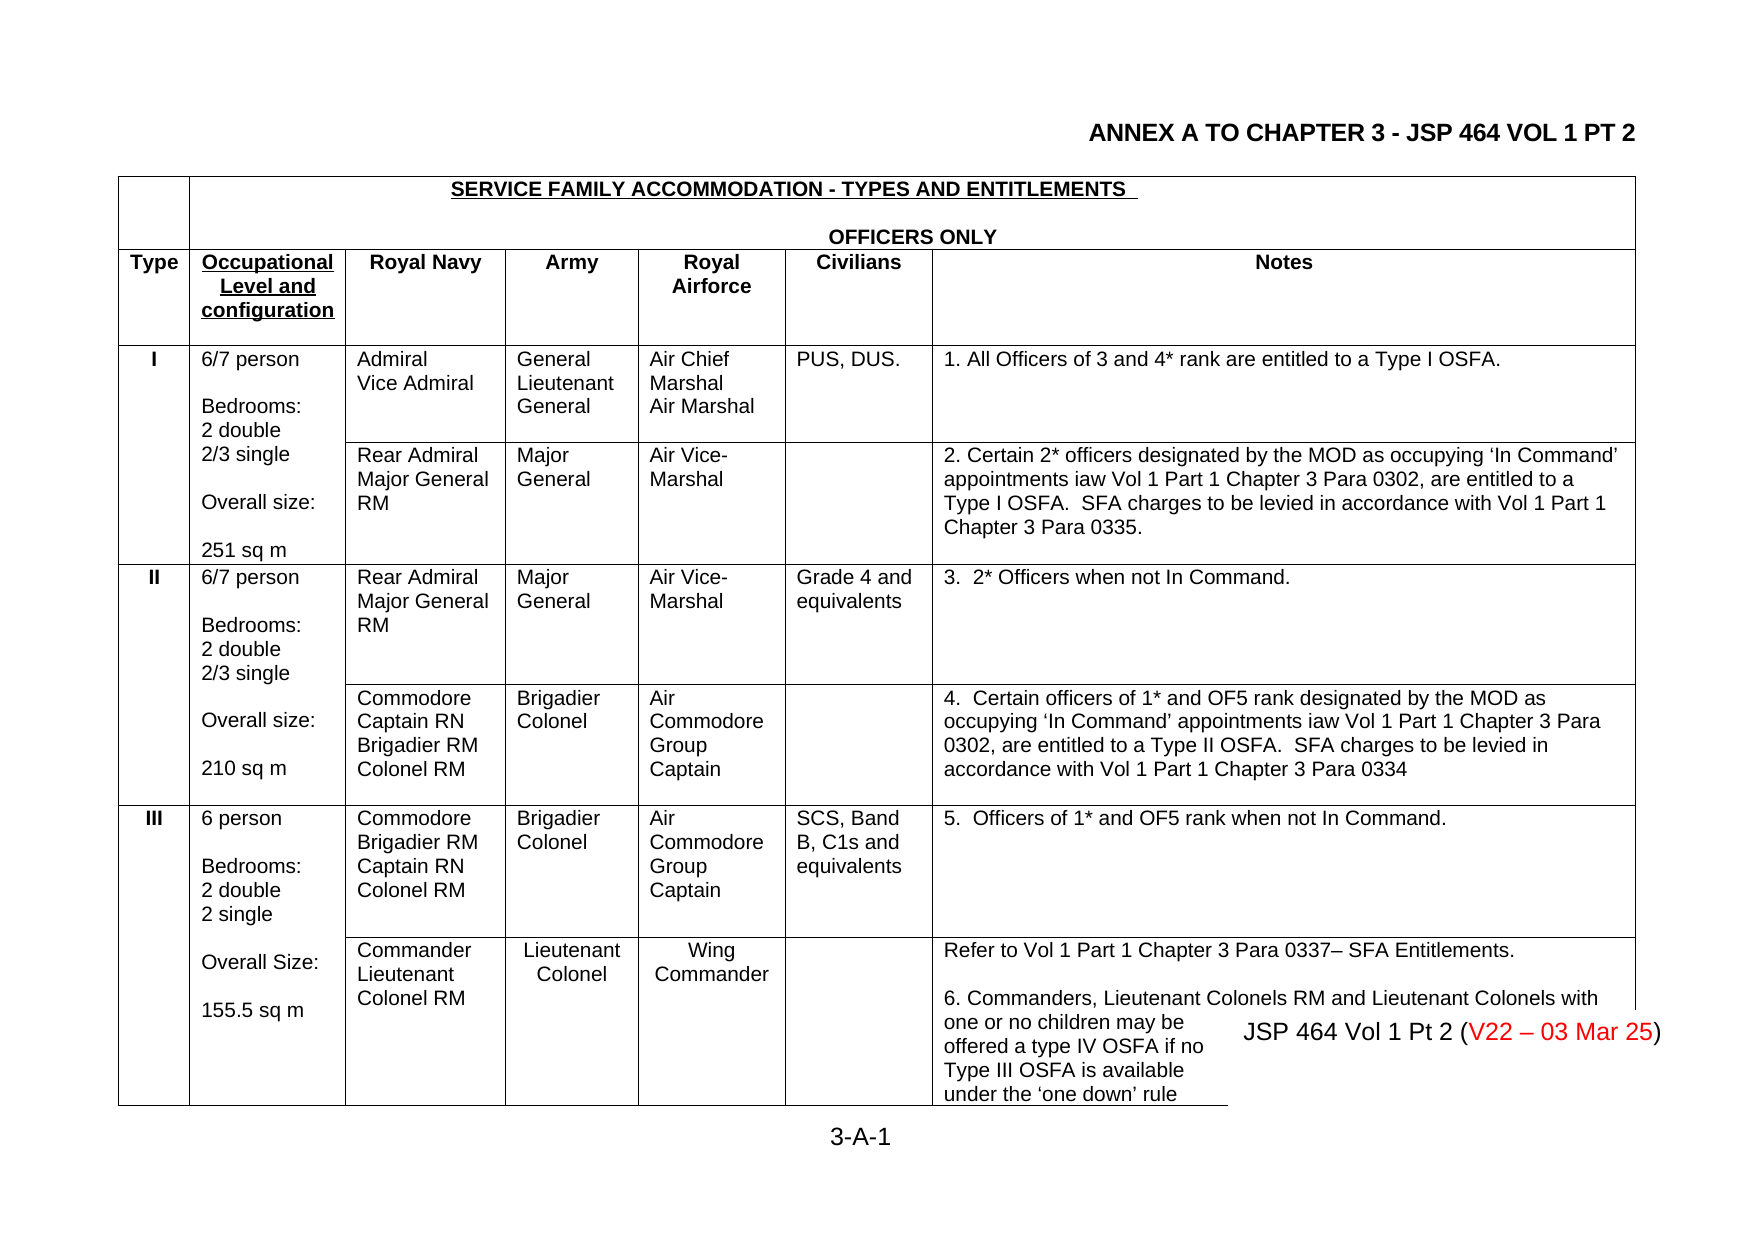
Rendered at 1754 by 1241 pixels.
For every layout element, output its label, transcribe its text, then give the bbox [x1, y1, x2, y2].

table_cell Major Gen­eral [506, 443, 638, 563]
table_cell Royal Airforce [639, 250, 785, 345]
table_cell Rear Admiral Major General RM [346, 565, 505, 684]
table_cell Air Commodore Group Captain [639, 806, 785, 937]
table_cell Air Chief Marshal Air Marshal [639, 346, 785, 442]
table_cell Refer to Vol 1 Part 1 Chapter 3 Para 0337– SFA Entitlements. 6. Commanders, Lieutenant Colonels RM and Lieutenant Colonels with one or no children may be offered a type IV OSFA if no Type III OSFA is available under the ‘one down’ rule [933, 938, 1635, 1105]
table_cell 6 person Bedrooms: 2 double 2 single Overall Size: 155.5 sq m [190, 806, 345, 1105]
table_cell SCS, Band B, C1s and equivalents [786, 806, 932, 937]
table_cell Royal Navy [346, 250, 505, 345]
table_cell 2. Certain 2* officers designated by the MOD as occupying ‘In Command’ appointments iaw Vol 1 Part 1 Chapter 3 Para 0302, are entitled to a Type I OSFA. SFA charges to be levied in accordance with Vol 1 Part 1 Chapter 3 Para 0335. [933, 443, 1635, 563]
table_cell Air Vice-Marshal [639, 443, 785, 563]
subtitle ANNEX A TO CHAPTER 3 - JSP 464 VOL 1 PT 2 [118, 118, 1636, 147]
table_cell Air Commodore Group Captain [639, 685, 785, 805]
table_cell Lieutenant Colonel [506, 938, 638, 1105]
table_cell Brigadier Colonel [506, 806, 638, 937]
table_cell Civilians [786, 250, 932, 345]
table_cell 1. All Officers of 3 and 4* rank are entitled to a Type I OSFA. [933, 346, 1635, 442]
table_header SERVICE FAMILY ACCOMMODATION - TYPES AND ENTITLEMENTS OFFICERS ONLY [190, 177, 1635, 248]
table_cell 6/7 person Bedrooms: 2 double 2/3 single Overall size: 210 sq m [190, 565, 345, 805]
table_cell Occupational Level and configuration [190, 250, 345, 345]
table_cell [786, 685, 932, 805]
table_cell III [119, 806, 189, 1105]
table_cell Air Vice-Marshal [639, 565, 785, 684]
table_cell PUS, DUS. [786, 346, 932, 442]
table_cell Commodore Brigadier RM Captain RN Colonel RM [346, 806, 505, 937]
table_cell Wing Commander [639, 938, 785, 1105]
table_cell Commander Lieutenant Colonel RM [346, 938, 505, 1105]
table_cell Grade 4 and equivalents [786, 565, 932, 684]
table_cell Major General [506, 565, 638, 684]
table_cell Brigadier Colonel [506, 685, 638, 805]
table_cell Commodore Captain RN Brigadier RM Colonel RM [346, 685, 505, 805]
table_cell Notes [933, 250, 1635, 345]
table_header [119, 177, 189, 248]
table_cell Admiral Vice Admiral [346, 346, 505, 442]
table_cell I [119, 346, 189, 563]
table_cell 5. Officers of 1* and OF5 rank when not In Command. [933, 806, 1635, 937]
table_cell General Lieutenant General [506, 346, 638, 442]
table_cell Rear Admiral Major General RM [346, 443, 505, 563]
table_cell Army [506, 250, 638, 345]
table_cell 6/7 person Bedrooms: 2 double 2/3 single Overall size: 251 sq m [190, 346, 345, 563]
table_cell [786, 443, 932, 563]
table_cell 4. Certain officers of 1* and OF5 rank designated by the MOD as occupying ‘In Command’ appointments iaw Vol 1 Part 1 Chapter 3 Para 0302, are entitled to a Type II OSFA. SFA charges to be levied in accordance with Vol 1 Part 1 Chapter 3 Para 0334 [933, 685, 1635, 805]
table_cell Type [119, 250, 189, 345]
table_cell [786, 938, 932, 1105]
table_cell 3. 2* Officers when not In Command. [933, 565, 1635, 684]
table_cell II [119, 565, 189, 805]
